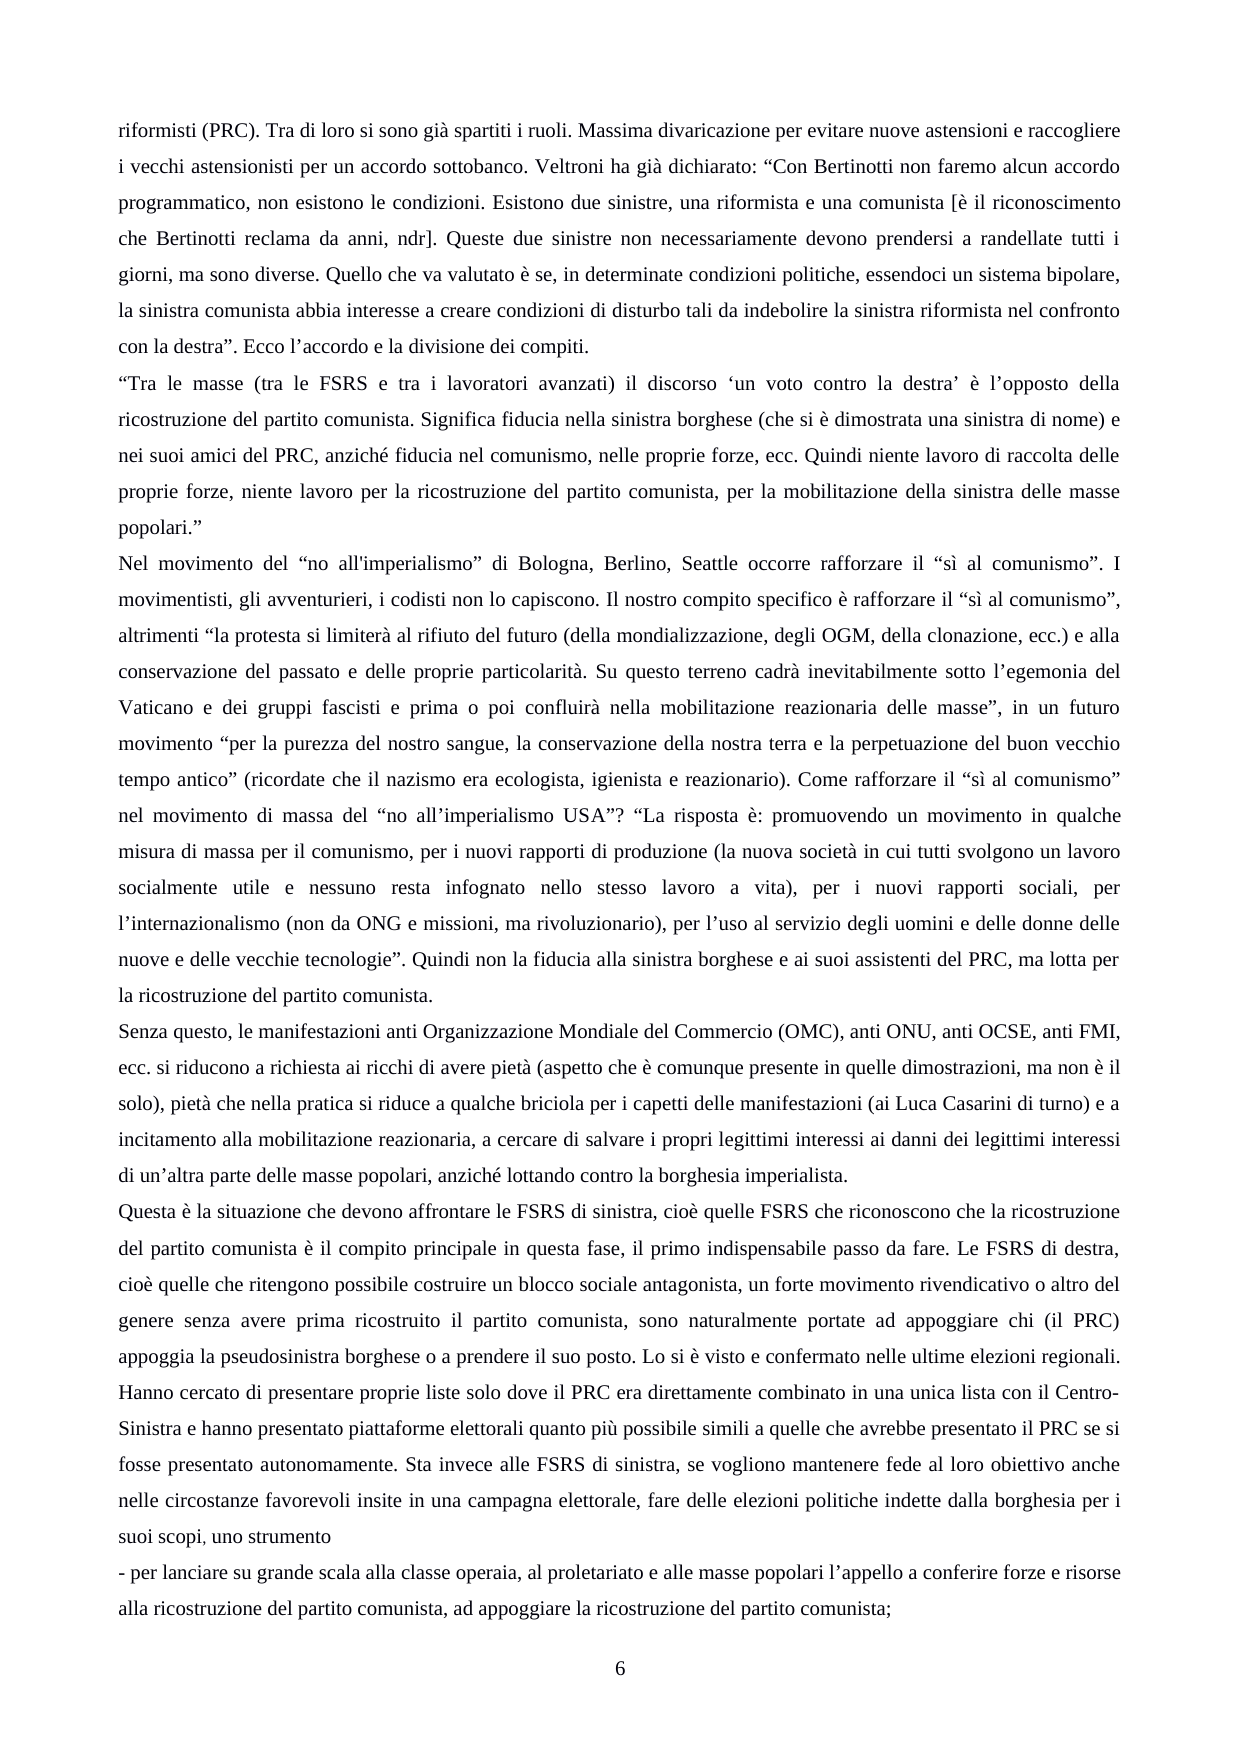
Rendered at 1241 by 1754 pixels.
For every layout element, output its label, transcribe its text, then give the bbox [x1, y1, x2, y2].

text Questa è la situazione che devono affrontare le FSRS di sinistra, cioè quelle FSRS che riconoscono che la ricostruzione del partito comunista è il compito principale in questa fase, il primo indispensabile passo da fare. Le FSRS di destra, cioè quelle che ritengono possibile costruire un blocco sociale antagonista, un forte movimento rivendicativo o altro del genere senza avere prima ricostruito il partito comunista, sono naturalmente portate ad appoggiare chi (il PRC) appoggia la pseudosinistra borghese o a prendere il suo posto. Lo si è visto e confermato nelle ultime elezioni regionali. Hanno cercato di presentare proprie liste solo dove il PRC era direttamente combinato in una unica lista con il Centro-Sinistra e hanno presentato piattaforme elettorali quanto più possibile simili a quelle che avrebbe presentato il PRC se si fosse presentato autonomamente. Sta invece alle FSRS di sinistra, se vogliono mantenere fede al loro obiettivo anche nelle circostanze favorevoli insite in una campagna elettorale, fare delle elezioni politiche indette dalla borghesia per i suoi scopi, uno strumento [118, 1199, 1122, 1548]
text Senza questo, le manifestazioni anti Organizzazione Mondiale del Commercio (OMC), anti ONU, anti OCSE, anti FMI, ecc. si riducono a richiesta ai ricchi di avere pietà (aspetto che è comunque presente in quelle dimostrazioni, ma non è il solo), pietà che nella pratica si riduce a qualche briciola per i capetti delle manifestazioni (ai Luca Casarini di turno) e a incitamento alla mobilitazione reazionaria, a cercare di salvare i propri legittimi interessi ai danni dei legittimi interessi di un’altra parte delle masse popolari, anziché lottando contro la borghesia imperialista. [118, 1019, 1122, 1187]
text riformisti (PRC). Tra di loro si sono già spartiti i ruoli. Massima divaricazione per evitare nuove astensioni e raccogliere i vecchi astensionisti per un accordo sottobanco. Veltroni ha già dichiarato: “Con Bertinotti non faremo alcun accordo programmatico, non esistono le condizioni. Esistono due sinistre, una riformista e una comunista [è il riconoscimento che Bertinotti reclama da anni, ndr]. Queste due sinistre non necessariamente devono prendersi a randellate tutti i giorni, ma sono diverse. Quello che va valutato è se, in determinate condizioni politiche, essendoci un sistema bipolare, la sinistra comunista abbia interesse a creare condizioni di disturbo tali da indebolire la sinistra riformista nel confronto con la destra”. Ecco l’accordo e la divisione dei compiti. [118, 118, 1122, 358]
text - per lanciare su grande scala alla classe operaia, al proletariato e alle masse popolari l’appello a conferire forze e risorse alla ricostruzione del partito comunista, ad appoggiare la ricostruzione del partito comunista; [118, 1560, 1122, 1620]
text Nel movimento del “no all'imperialismo” di Bologna, Berlino, Seattle occorre rafforzare il “sì al comunismo”. I movimentisti, gli avventurieri, i codisti non lo capiscono. Il nostro compito specifico è rafforzare il “sì al comunismo”, altrimenti “la protesta si limiterà al rifiuto del futuro (della mondializzazione, degli OGM, della clonazione, ecc.) e alla conservazione del passato e delle proprie particolarità. Su questo terreno cadrà inevitabilmente sotto l’egemonia del Vaticano e dei gruppi fascisti e prima o poi confluirà nella mobilitazione reazionaria delle masse”, in un futuro movimento “per la purezza del nostro sangue, la conservazione della nostra terra e la perpetuazione del buon vecchio tempo antico” (ricordate che il nazismo era ecologista, igienista e reazionario). Come rafforzare il “sì al comunismo” nel movimento di massa del “no all’imperialismo USA”? “La risposta è: promuovendo un movimento in qualche misura di massa per il comunismo, per i nuovi rapporti di produzione (la nuova società in cui tutti svolgono un lavoro socialmente utile e nessuno resta infognato nello stesso lavoro a vita), per i nuovi rapporti sociali, per l’internazionalismo (non da ONG e missioni, ma rivoluzionario), per l’uso al servizio degli uomini e delle donne delle nuove e delle vecchie tecnologie”. Quindi non la fiducia alla sinistra borghese e ai suoi assistenti del PRC, ma lotta per la ricostruzione del partito comunista. [118, 551, 1122, 1007]
text “Tra le masse (tra le FSRS e tra i lavoratori avanzati) il discorso ‘un voto contro la destra’ è l’opposto della ricostruzione del partito comunista. Significa fiducia nella sinistra borghese (che si è dimostrata una sinistra di nome) e nei suoi amici del PRC, anziché fiducia nel comunismo, nelle proprie forze, ecc. Quindi niente lavoro di raccolta delle proprie forze, niente lavoro per la ricostruzione del partito comunista, per la mobilitazione della sinistra delle masse popolari.” [118, 370, 1122, 539]
